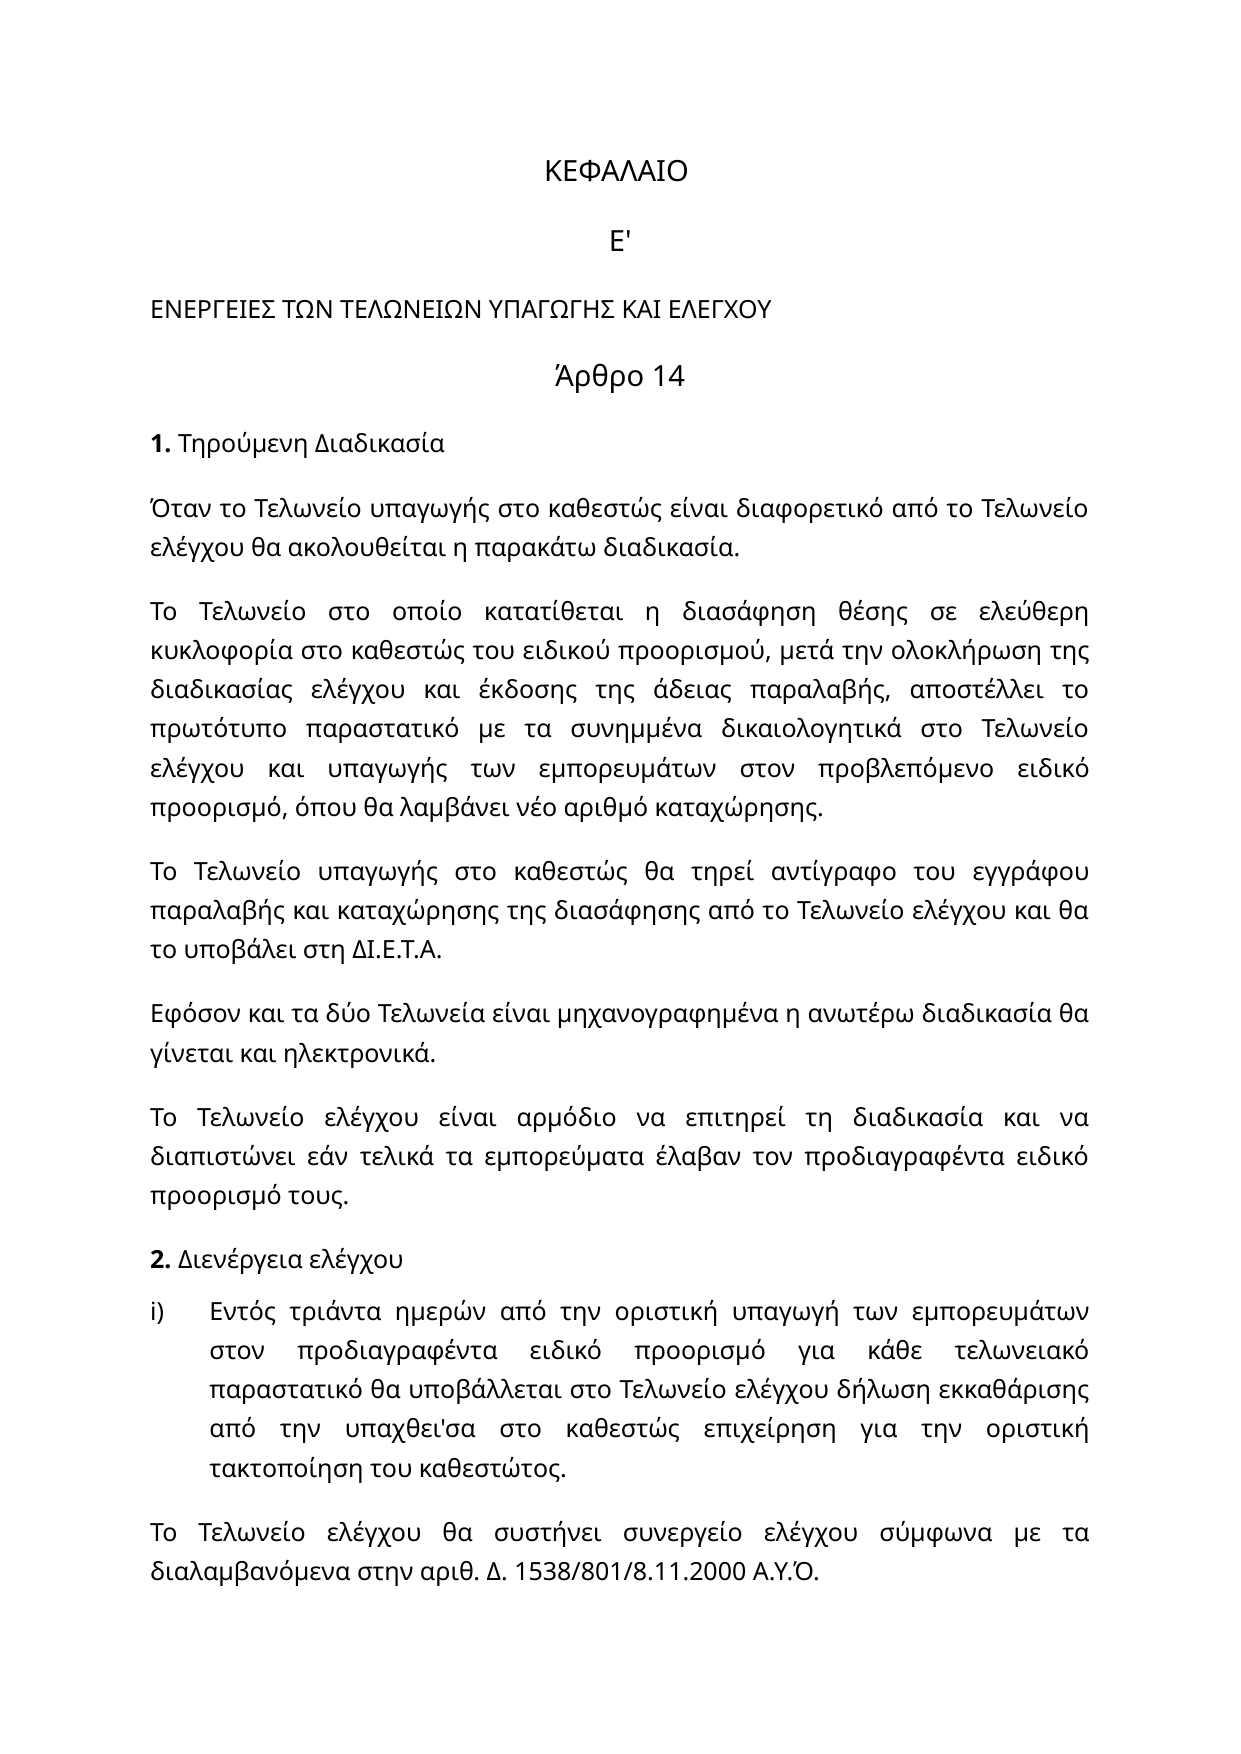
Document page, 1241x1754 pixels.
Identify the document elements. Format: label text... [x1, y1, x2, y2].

text Το Τελωνείο στο οποίο κατατίθεται η διασάφηση θέσης σε ελεύθερη κυκλοφορία στο καθεστώς του ειδικού προορισμού, μετά την ολοκλήρωση της διαδικασίας ελέγχου και έκδοσης της άδειας παραλαβής, αποστέλλει το πρωτότυπο παραστατικό με τα συνημμένα δικαιολογητικά στο Τελωνείο ελέγχου και υπαγωγής των εμπορευμάτων στον προβλεπόμενο ειδικό προορισμό, όπου θα λαμβάνει νέο αριθμό καταχώρησης. [150, 593, 1090, 823]
subtitle Άρθρο 14 [150, 355, 1090, 395]
text ΕΝΕΡΓΕΙΕΣ ΤΩΝ ΤΕΛΩΝΕΙΩΝ ΥΠΑΓΩΓΗΣ ΚΑΙ ΕΛΕΓΧΟΥ [150, 291, 1090, 325]
text 1. Τηρούμενη Διαδικασία [150, 426, 1090, 460]
subtitle Ε' [150, 221, 1090, 260]
text Όταν το Τελωνείο υπαγωγής στο καθεστώς είναι διαφορετικό από το Τελωνείο ελέγχου θα ακολουθείται η παρακάτω διαδικασία. [150, 490, 1090, 563]
text 2. Διενέργεια ελέγχου [150, 1242, 1090, 1276]
text Εφόσον και τα δύο Τελωνεία είναι μηχανογραφημένα η ανωτέρω διαδικασία θα γίνεται και ηλεκτρονικά. [150, 996, 1090, 1069]
subtitle ΚΕΦΑΛΑΙΟ [150, 150, 1090, 190]
text Το Τελωνείο ελέγχου θα συστήνει συνεργείο ελέγχου σύμφωνα με τα διαλαμβανόμενα στην αριθ. Δ. 1538/801/8.11.2000 Α.Υ.Ό. [150, 1514, 1090, 1588]
text Το Τελωνείο υπαγωγής στο καθεστώς θα τηρεί αντίγραφο του εγγράφου παραλαβής και καταχώρησης της διασάφησης από το Τελωνείο ελέγχου και θα το υποβάλει στη ΔΙ.Ε.Τ.Α. [150, 853, 1090, 966]
list i) Εντός τριάντα ημερών από την οριστική υπαγωγή των εμπορευμάτων στον προδιαγραφέντα ειδικό προορισμό για κάθε τελωνειακό παραστατικό θα υποβάλλεται στο Τελωνείο ελέγχου δήλωση εκκαθάρισης από την υπαχθει'σα στο καθεστώς επιχείρηση για την οριστική τακτοποίηση του καθεστώτος. [150, 1293, 1090, 1484]
text Το Τελωνείο ελέγχου είναι αρμόδιο να επιτηρεί τη διαδικασία και να διαπιστώνει εάν τελικά τα εμπορεύματα έλαβαν τον προδιαγραφέντα ειδικό προορισμό τους. [150, 1099, 1090, 1212]
